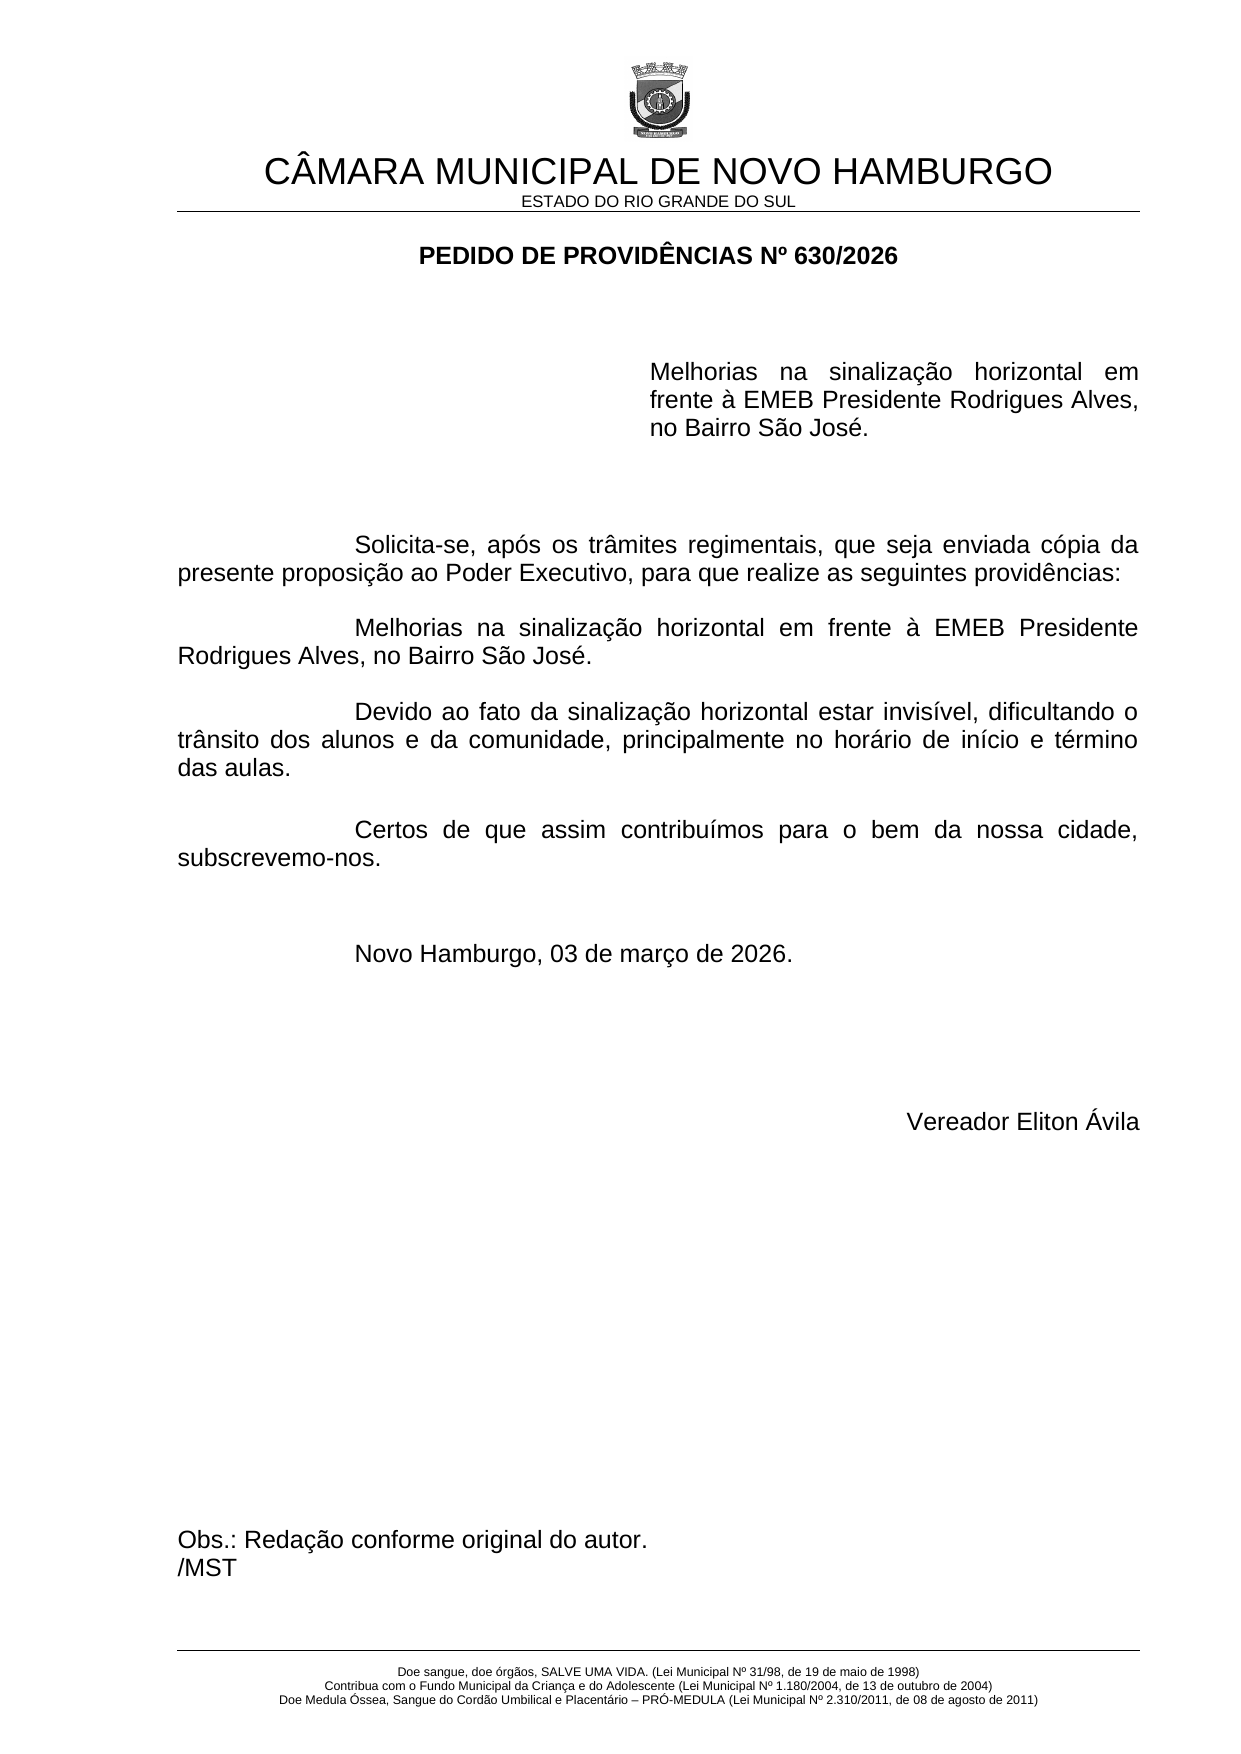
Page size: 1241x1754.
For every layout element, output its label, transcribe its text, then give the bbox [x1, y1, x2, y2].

text Obs.: Redação conforme original do autor. [177, 1526, 1140, 1554]
text Melhorias na sinalização horizontal em frente à EMEB Presidente Rodrigues Alves, no Bairro São José. [649, 358, 1140, 442]
text Melhorias na sinalização horizontal em frente à EMEB Presidente Rodrigues Alves, no Bairro São José. [177, 614, 1140, 670]
text /MST [177, 1554, 1140, 1582]
text Solicita-se, após os trâmites regimentais, que seja enviada cópia da presente proposição ao Poder Executivo, para que realize as seguintes providências: [177, 531, 1140, 586]
text Vereador Eliton Ávila [177, 1107, 1140, 1135]
text Devido ao fato da sinalização horizontal estar invisível, dificultando o trânsito dos alunos e da comunidade, principalmente no horário de início e término das aulas. [177, 698, 1140, 782]
text Novo Hamburgo, 03 de março de 2026. [177, 940, 1140, 968]
text Certos de que assim contribuímos para o bem da nossa cidade, subscrevemo-nos. [177, 816, 1140, 872]
text PEDIDO DE PROVIDÊNCIAS Nº 630/2026 [177, 242, 1140, 270]
